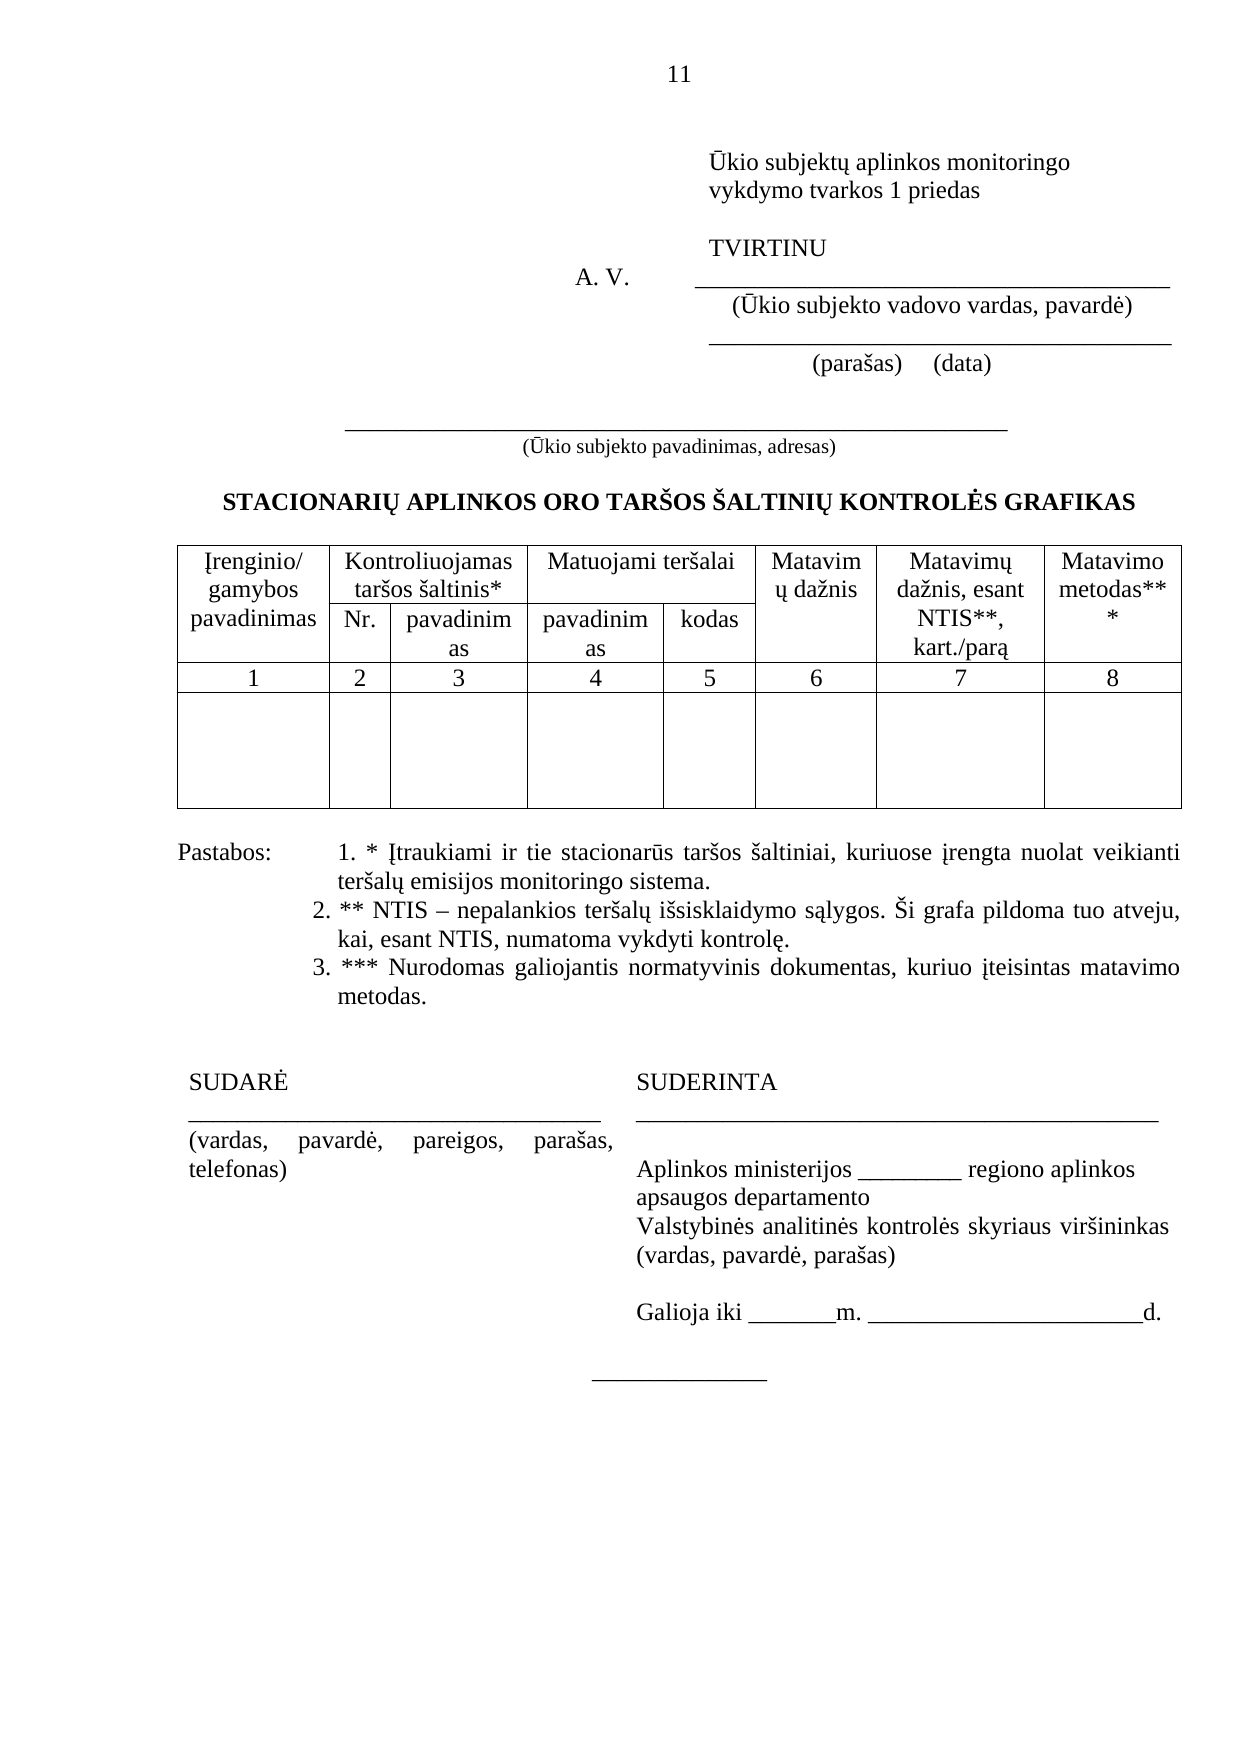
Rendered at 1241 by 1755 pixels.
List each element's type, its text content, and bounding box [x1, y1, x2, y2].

text A. V. ______________________________________ [177, 262, 1181, 291]
table_cell 7 [877, 663, 1044, 692]
text 3. *** Nurodomas galiojantis normatyvinis dokumentas, kuriuo įteisintas matavimo metodas. [312, 952, 1181, 1010]
table_cell [330, 693, 390, 808]
table_header Matuojami teršalai [528, 546, 755, 603]
table_cell pavadinimas [391, 604, 527, 662]
table_cell [178, 693, 329, 808]
table_cell 6 [756, 663, 876, 692]
text 2. ** NTIS – nepalankios teršalų išsisklaidymo sąlygos. Ši grafa pildoma tuo atveju, kai, esant NTIS, numatoma vykdyti kontrolę. [312, 895, 1181, 952]
table_header Matavimo metodas*** [1045, 546, 1181, 662]
text TVIRTINU [177, 233, 1181, 262]
table_cell pavadinimas [528, 604, 663, 662]
table_cell 8 [1045, 663, 1181, 692]
table_cell [877, 693, 1044, 808]
table_cell Nr. [330, 604, 390, 662]
table_cell 2 [330, 663, 390, 692]
text (Ūkio subjekto pavadinimas, adresas) [177, 434, 1181, 458]
table_cell [664, 693, 755, 808]
table_cell [528, 693, 663, 808]
table_header Įrenginio/ gamybos pavadinimas [178, 546, 329, 662]
text vykdymo tvarkos 1 priedas [177, 176, 1181, 204]
table_cell 3 [391, 663, 527, 692]
text STACIONARIŲ APLINKOS ORO TARŠOS ŠALTINIŲ KONTROLĖS GRAFIKAS [177, 487, 1181, 516]
table_header Matavimų dažnis, esant NTIS**, kart./parą [877, 546, 1044, 662]
table_cell 4 [528, 663, 663, 692]
table_cell [1045, 693, 1181, 808]
table_header Matavimų dažnis [756, 546, 876, 662]
table_cell 5 [664, 663, 755, 692]
text _____________________________________________________ [177, 406, 1181, 434]
table_cell [756, 693, 876, 808]
table_cell 1 [178, 663, 329, 692]
text Ūkio subjektų aplinkos monitoringo [177, 147, 1181, 176]
table_cell kodas [664, 604, 755, 662]
text _____________________________________ [177, 319, 1181, 348]
table_header Kontroliuojamas taršos šaltinis* [330, 546, 527, 603]
text (Ūkio subjekto vadovo vardas, pavardė) [177, 291, 1181, 319]
table_header SUDERINTA Aplinkos ministerijos regiono aplinkos apsaugos departamento Valstybinės analitinės kontrolės skyriaus viršininkas (vardas, pavardė, parašas) Galioja iki _______m. ______________________d. [625, 1068, 1181, 1355]
table_header SUDARĖ (vardas, pavardė, pareigos, parašas, telefonas) [177, 1068, 625, 1355]
text Pastabos: 1. * Įtraukiami ir tie stacionarūs taršos šaltiniai, kuriuose įrengta nuolat veikianti teršalų emisijos monitoringo sistema. [177, 837, 1181, 895]
table_cell [391, 693, 527, 808]
text (parašas) (data) [177, 348, 1181, 377]
text ______________ [177, 1355, 1181, 1384]
